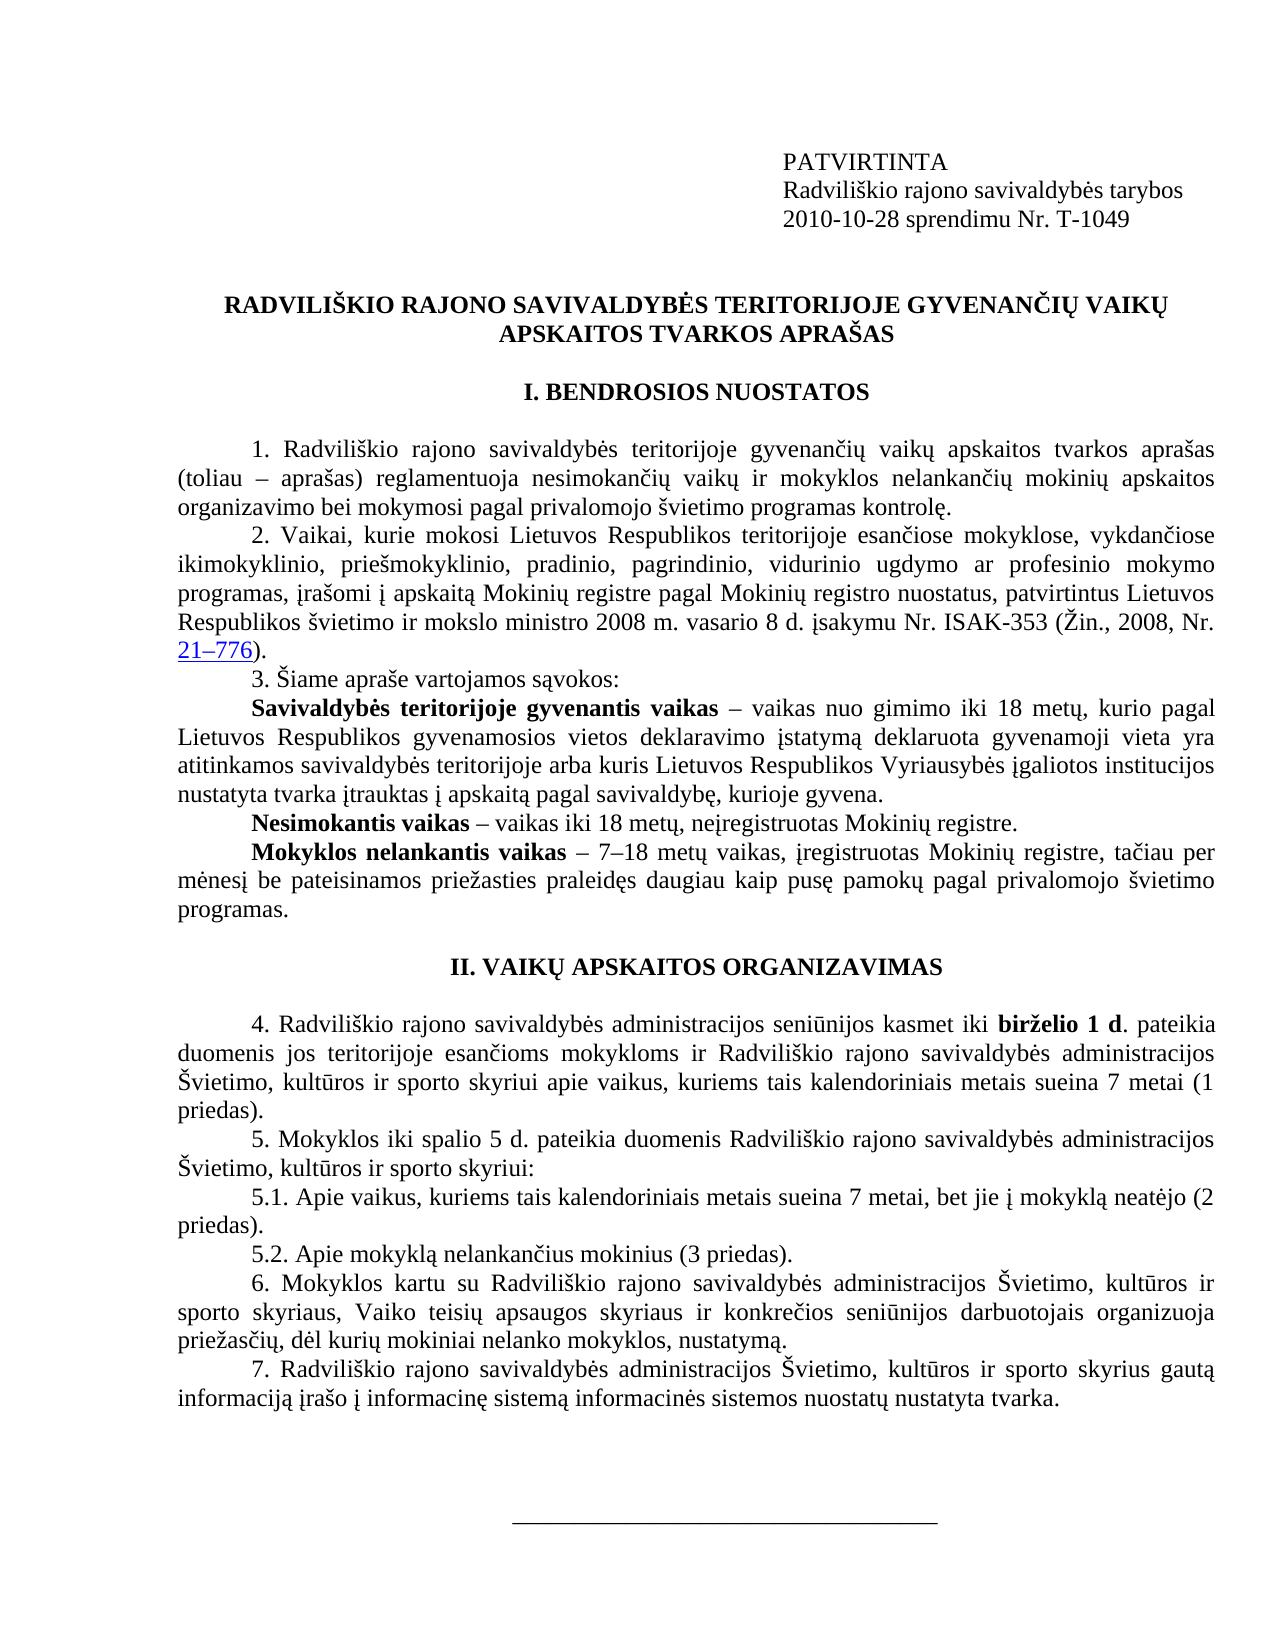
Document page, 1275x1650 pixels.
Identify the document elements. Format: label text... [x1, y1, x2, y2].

text Radviliškio rajono savivaldybės tarybos [783, 176, 1216, 204]
text 4. Radviliškio rajono savivaldybės administracijos seniūnijos kasmet iki birželio 1 d. pateikia duomenis jos teritorijoje esančioms mokykloms ir Radviliškio rajono savivaldybės administracijos Švietimo, kultūros ir sporto skyriui apie vaikus, kuriems tais kalendoriniais metais sueina 7 metai (1 priedas). [177, 1009, 1216, 1124]
text PATVIRTINTA [783, 147, 1216, 176]
text I. BENDROSIOS NUOSTATOS [177, 377, 1216, 406]
text 5.1. Apie vaikus, kuriems tais kalendoriniais metais sueina 7 metai, bet jie į mokyklą neatėjo (2 priedas). [177, 1182, 1216, 1239]
text __________________________________ [177, 1498, 1216, 1527]
text 1. Radviliškio rajono savivaldybės teritorijoje gyvenančių vaikų apskaitos tvarkos aprašas (toliau – aprašas) reglamentuoja nesimokančių vaikų ir mokyklos nelankančių mokinių apskaitos organizavimo bei mokymosi pagal privalomojo švietimo programas kontrolę. [177, 434, 1216, 521]
text 3. Šiame apraše vartojamos sąvokos: [177, 664, 1216, 693]
text 7. Radviliškio rajono savivaldybės administracijos Švietimo, kultūros ir sporto skyrius gautą informaciją įrašo į informacinę sistemą informacinės sistemos nuostatų nustatyta tvarka. [177, 1354, 1216, 1412]
text Nesimokantis vaikas – vaikas iki 18 metų, neįregistruotas Mokinių registre. [177, 808, 1216, 837]
text Savivaldybės teritorijoje gyvenantis vaikas – vaikas nuo gimimo iki 18 metų, kurio pagal Lietuvos Respublikos gyvenamosios vietos deklaravimo įstatymą deklaruota gyvenamoji vieta yra atitinkamos savivaldybės teritorijoje arba kuris Lietuvos Respublikos Vyriausybės įgaliotos institucijos nustatyta tvarka įtrauktas į apskaitą pagal savivaldybę, kurioje gyvena. [177, 693, 1216, 808]
text 6. Mokyklos kartu su Radviliškio rajono savivaldybės administracijos Švietimo, kultūros ir sporto skyriaus, Vaiko teisių apsaugos skyriaus ir konkrečios seniūnijos darbuotojais organizuoja priežasčių, dėl kurių mokiniai nelanko mokyklos, nustatymą. [177, 1268, 1216, 1354]
text APSKAITOS TVARKOS APRAŠAS [177, 319, 1216, 348]
text 5. Mokyklos iki spalio 5 d. pateikia duomenis Radviliškio rajono savivaldybės administracijos Švietimo, kultūros ir sporto skyriui: [177, 1124, 1216, 1182]
text Mokyklos nelankantis vaikas – 7–18 metų vaikas, įregistruotas Mokinių registre, tačiau per mėnesį be pateisinamos priežasties praleidęs daugiau kaip pusę pamokų pagal privalomojo švietimo programas. [177, 837, 1216, 923]
text 2010-10-28 sprendimu Nr. T-1049 [783, 204, 1216, 233]
text RADVILIŠKIO RAJONO SAVIVALDYBĖS TERITORIJOJE GYVENANČIŲ VAIKŲ [177, 291, 1216, 319]
text II. VAIKŲ APSKAITOS ORGANIZAVIMAS [177, 952, 1216, 981]
text 5.2. Apie mokyklą nelankančius mokinius (3 priedas). [177, 1239, 1216, 1268]
text 2. Vaikai, kurie mokosi Lietuvos Respublikos teritorijoje esančiose mokyklose, vykdančiose ikimokyklinio, priešmokyklinio, pradinio, pagrindinio, vidurinio ugdymo ar profesinio mokymo programas, įrašomi į apskaitą Mokinių registre pagal Mokinių registro nuostatus, patvirtintus Lietuvos Respublikos švietimo ir mokslo ministro 2008 m. vasario 8 d. įsakymu Nr. ISAK-353 (Žin., 2008, Nr. 21–776). [177, 521, 1216, 664]
